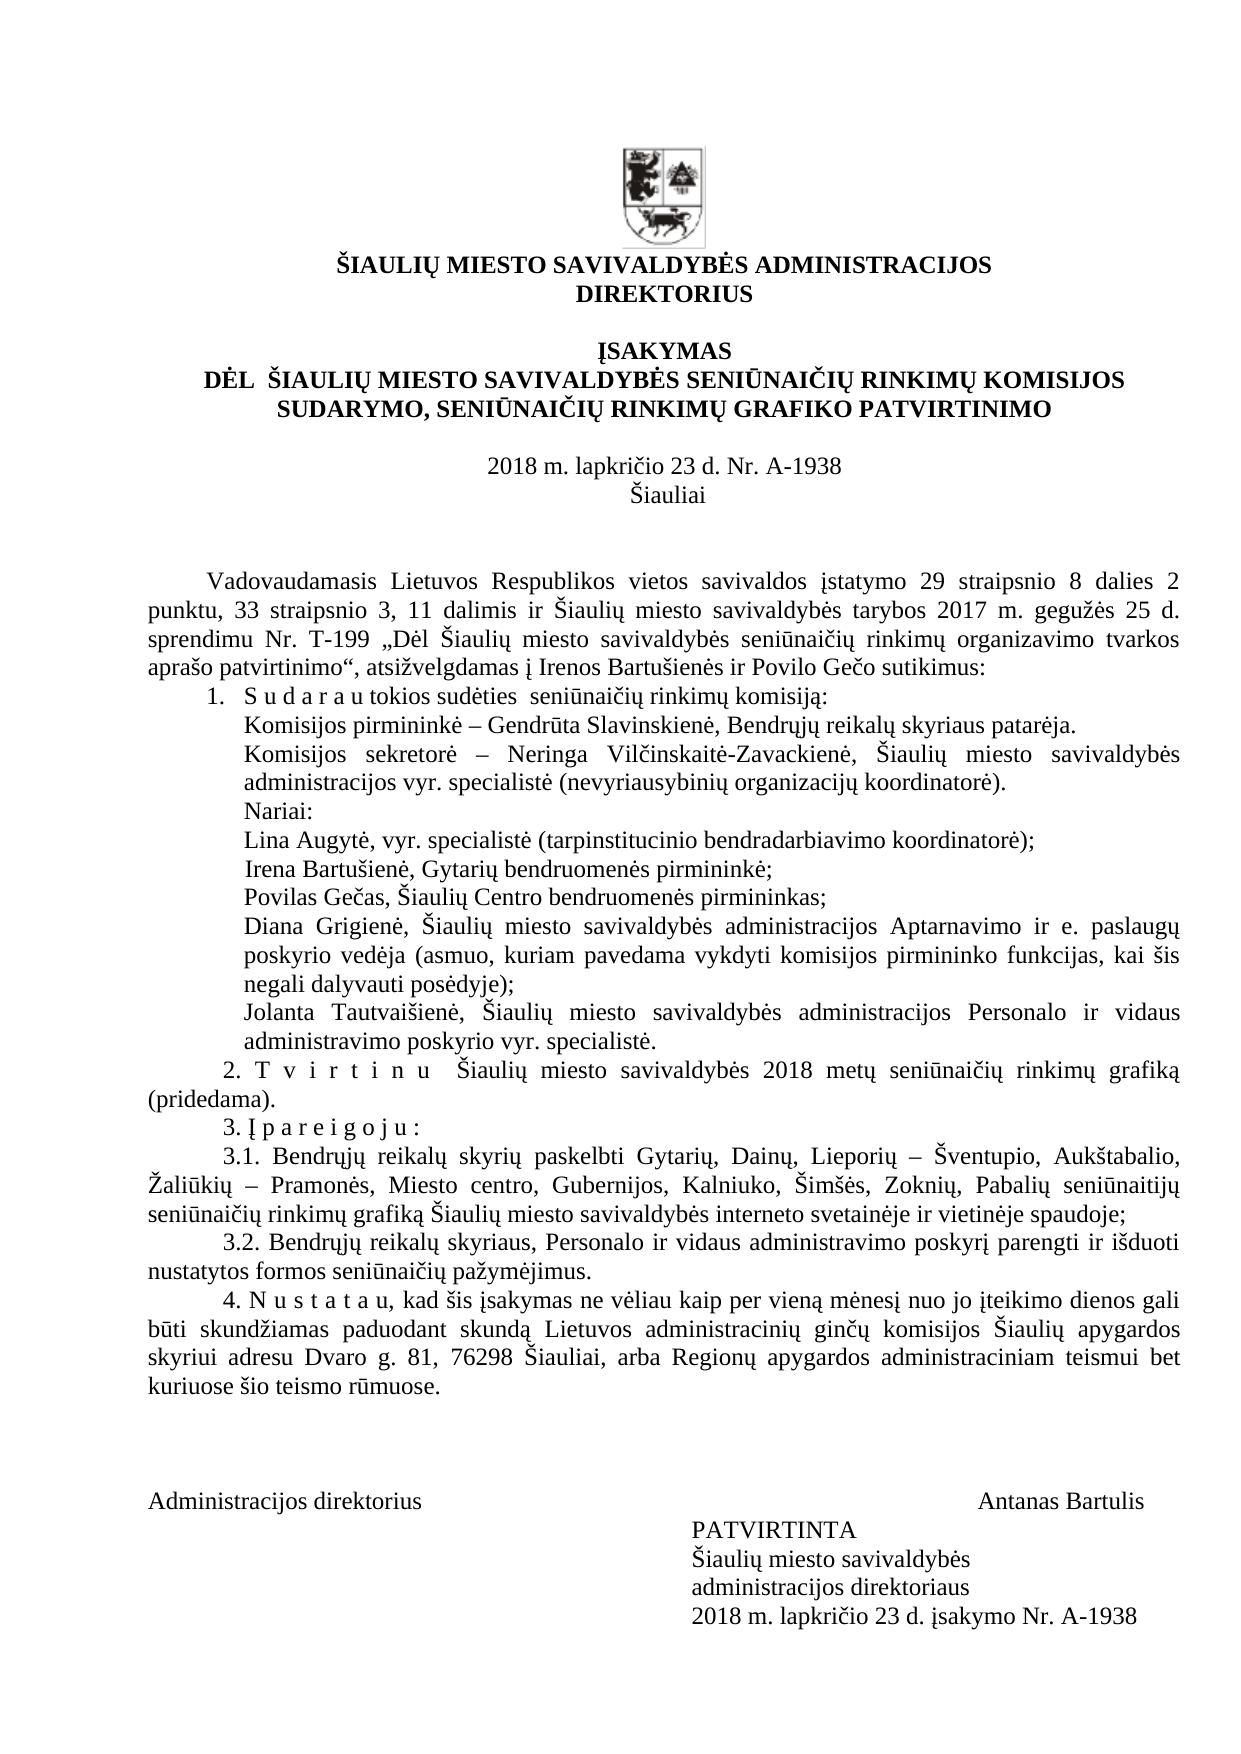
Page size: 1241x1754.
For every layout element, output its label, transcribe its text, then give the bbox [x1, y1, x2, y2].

text Irena Bartušienė, Gytarių bendruomenės pirmininkė; [148, 854, 1181, 882]
text ĮSAKYMAS [148, 336, 1181, 365]
text Administracijos direktorius Antanas Bartulis [148, 1486, 1181, 1515]
text PATVIRTINTA [691, 1515, 1181, 1544]
text Komisijos pirmininkė – Gendrūta Slavinskienė, Bendrųjų reikalų skyriaus patarėja. [244, 710, 1181, 739]
text Šiauliai [148, 480, 1181, 509]
text Vadovaudamasis Lietuvos Respublikos vietos savivaldos įstatymo 29 straipsnio 8 dalies 2 punktu, 33 straipsnio 3, 11 dalimis ir Šiaulių miesto savivaldybės tarybos 2017 m. gegužės 25 d. sprendimu Nr. T-199 „Dėl Šiaulių miesto savivaldybės seniūnaičių rinkimų organizavimo tvarkos aprašo patvirtinimo“, atsižvelgdamas į Irenos Bartušienės ir Povilo Gečo sutikimus: [148, 566, 1181, 681]
text ŠIAULIŲ MIESTO SAVIVALDYBĖS ADMINISTRACIJOS [148, 250, 1181, 279]
text 4. N u s t a t a u, kad šis įsakymas ne vėliau kaip per vieną mėnesį nuo jo įteikimo dienos gali būti skundžiamas paduodant skundą Lietuvos administracinių ginčų komisijos Šiaulių apygardos skyriui adresu Dvaro g. 81, 76298 Šiauliai, arba Regionų apygardos administraciniam teismui bet kuriuose šio teismo rūmuose. [148, 1285, 1181, 1400]
text DĖL ŠIAULIŲ MIESTO SAVIVALDYBĖS SENIŪNAIČIŲ RINKIMŲ KOMISIJOS SUDARYMO, SENIŪNAIČIŲ RINKIMŲ GRAFIKO PATVIRTINIMO [148, 365, 1181, 422]
text Jolanta Tautvaišienė, Šiaulių miesto savivaldybės administracijos Personalo ir vidaus administravimo poskyrio vyr. specialistė. [244, 997, 1181, 1055]
text Nariai: [244, 796, 1181, 825]
text 1. S u d a r a u tokios sudėties seniūnaičių rinkimų komisiją: [206, 681, 1181, 710]
text Lina Augytė, vyr. specialistė (tarpinstitucinio bendradarbiavimo koordinatorė); [244, 825, 1181, 854]
text 2018 m. lapkričio 23 d. Nr. A-1938 [148, 451, 1181, 480]
text Povilas Gečas, Šiaulių Centro bendruomenės pirmininkas; [244, 882, 1181, 911]
text Diana Grigienė, Šiaulių miesto savivaldybės administracijos Aptarnavimo ir e. paslaugų poskyrio vedėja (asmuo, kuriam pavedama vykdyti komisijos pirmininko funkcijas, kai šis negali dalyvauti posėdyje); [244, 911, 1181, 997]
text 3.1. Bendrųjų reikalų skyrių paskelbti Gytarių, Dainų, Lieporių – Šventupio, Aukštabalio, Žaliūkių – Pramonės, Miesto centro, Gubernijos, Kalniuko, Šimšės, Zoknių, Pabalių seniūnaitijų seniūnaičių rinkimų grafiką Šiaulių miesto savivaldybės interneto svetainėje ir vietinėje spaudoje; [148, 1141, 1181, 1227]
text DIREKTORIUS [148, 279, 1181, 307]
text 2018 m. lapkričio 23 d. įsakymo Nr. A-1938 [691, 1601, 1181, 1630]
text 3. Į p a r e i g o j u : [148, 1112, 1181, 1141]
text 3.2. Bendrųjų reikalų skyriaus, Personalo ir vidaus administravimo poskyrį parengti ir išduoti nustatytos formos seniūnaičių pažymėjimus. [148, 1227, 1181, 1285]
text Šiaulių miesto savivaldybės [691, 1544, 1181, 1572]
text 2. T v i r t i n u Šiaulių miesto savivaldybės 2018 metų seniūnaičių rinkimų grafiką (pridedama). [148, 1055, 1181, 1112]
text Komisijos sekretorė – Neringa Vilčinskaitė-Zavackienė, Šiaulių miesto savivaldybės administracijos vyr. specialistė (nevyriausybinių organizacijų koordinatorė). [244, 739, 1181, 796]
text administracijos direktoriaus [691, 1572, 1181, 1601]
